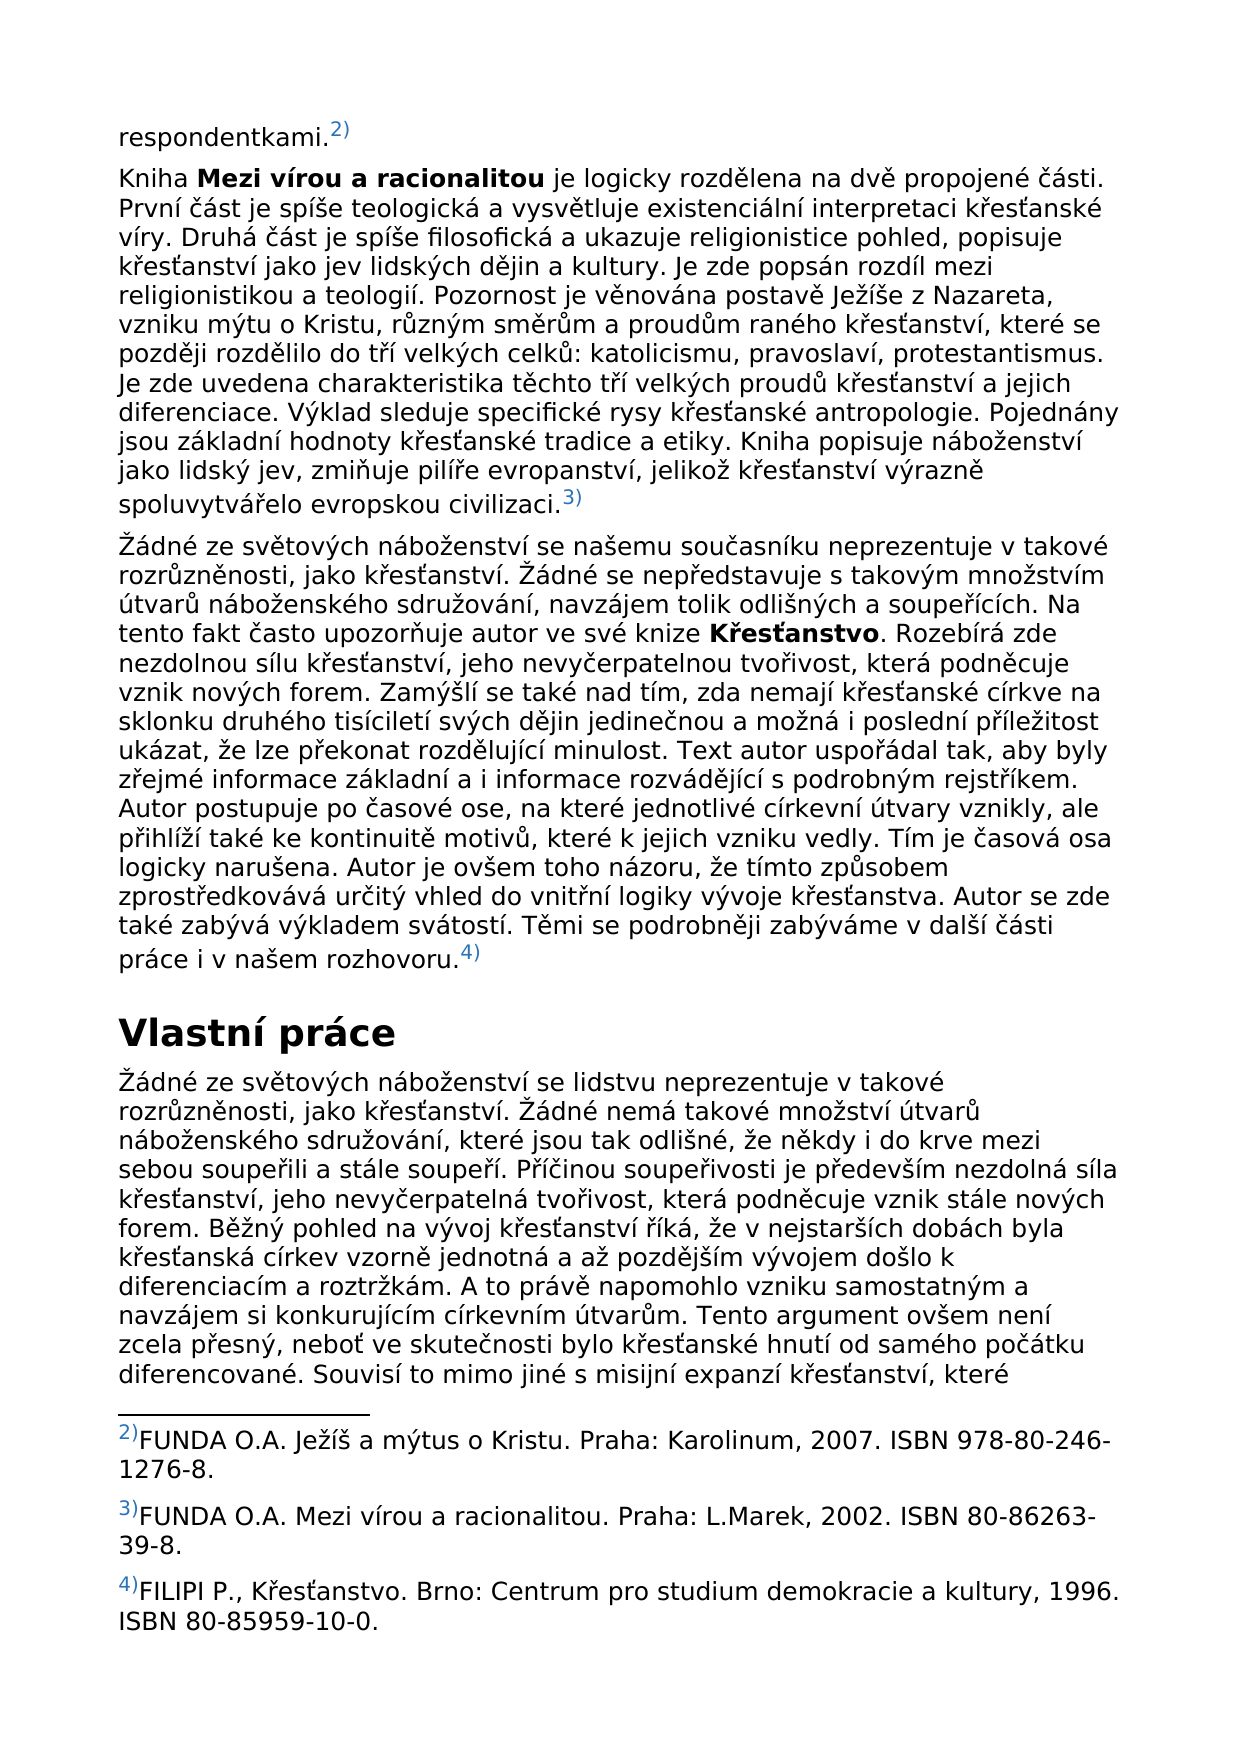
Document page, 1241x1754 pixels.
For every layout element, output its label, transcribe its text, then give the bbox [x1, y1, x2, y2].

text respondentkami. [118, 118, 1122, 152]
text FUNDA O.A. Mezi vírou a racionalitou. Praha: L.Marek, 2002. ISBN 80-86263-39-8. [118, 1497, 1122, 1560]
text FUNDA O.A. Ježíš a mýtus o Kristu. Praha: Karolinum, 2007. ISBN 978-80-246-1276-8. [118, 1421, 1122, 1484]
text Žádné ze světových náboženství se našemu současníku neprezentuje v takové rozrůzněnosti, jako křesťanství. Žádné se nepředstavuje s takovým množstvím útvarů náboženského sdružování, navzájem tolik odlišných a soupeřících. Na tento fakt často upozorňuje autor ve své knize Křesťanstvo. Rozebírá zde nezdolnou sílu křesťanství, jeho nevyčerpatelnou tvořivost, která podněcuje vznik nových forem. Zamýšlí se také nad tím, zda nemají křesťanské církve na sklonku druhého tisíciletí svých dějin jedinečnou a možná i poslední příležitost ukázat, že lze překonat rozdělující minulost. Text autor uspořádal tak, aby byly zřejmé informace základní a i informace rozvádějící s podrobným rejstříkem. Autor postupuje po časové ose, na které jednotlivé církevní útvary vznikly, ale přihlíží také ke kontinuitě motivů, které k jejich vzniku vedly. Tím je časová osa logicky narušena. Autor je ovšem toho názoru, že tímto způsobem zprostředkovává určitý vhled do vnitřní logiky vývoje křesťanstva. Autor se zde také zabývá výkladem svátostí. Těmi se podrobněji zabýváme v další části práce i v našem rozhovoru. [118, 532, 1122, 974]
text FILIPI P., Křesťanstvo. Brno: Centrum pro studium demokracie a kultury, 1996. ISBN 80-85959-10-0. [118, 1573, 1122, 1636]
subtitle Vlastní práce [118, 1012, 1122, 1056]
text Žádné ze světových náboženství se lidstvu neprezentuje v takové rozrůzněnosti, jako křesťanství. Žádné nemá takové množství útvarů náboženského sdružování, které jsou tak odlišné, že někdy i do krve mezi sebou soupeřili a stále soupeří. Příčinou soupeřivosti je především nezdolná síla křesťanství, jeho nevyčerpatelná tvořivost, která podněcuje vznik stále nových forem. Běžný pohled na vývoj křesťanství říká, že v nejstarších dobách byla křesťanská církev vzorně jednotná a až pozdějším vývojem došlo k diferenciacím a roztržkám. A to právě napomohlo vzniku samostatným a navzájem si konkurujícím církevním útvarům. Tento argument ovšem není zcela přesný, neboť ve skutečnosti bylo křesťanské hnutí od samého počátku diferencované. Souvisí to mimo jiné s misijní expanzí křesťanství, které [118, 1068, 1122, 1389]
text Kniha Mezi vírou a racionalitou je logicky rozdělena na dvě propojené části. První část je spíše teologická a vysvětluje existenciální interpretaci křesťanské víry. Druhá část je spíše filosofická a ukazuje religionistice pohled, popisuje křesťanství jako jev lidských dějin a kultury. Je zde popsán rozdíl mezi religionistikou a teologií. Pozornost je věnována postavě Ježíše z Nazareta, vzniku mýtu o Kristu, různým směrům a proudům raného křesťanství, které se později rozdělilo do tří velkých celků: katolicismu, pravoslaví, protestantismus. Je zde uvedena charakteristika těchto tří velkých proudů křesťanství a jejich diferenciace. Výklad sleduje specifické rysy křesťanské antropologie. Pojednány jsou základní hodnoty křesťanské tradice a etiky. Kniha popisuje náboženství jako lidský jev, zmiňuje pilíře evropanství, jelikož křesťanství výrazně spoluvytvářelo evropskou civilizaci. [118, 165, 1122, 519]
